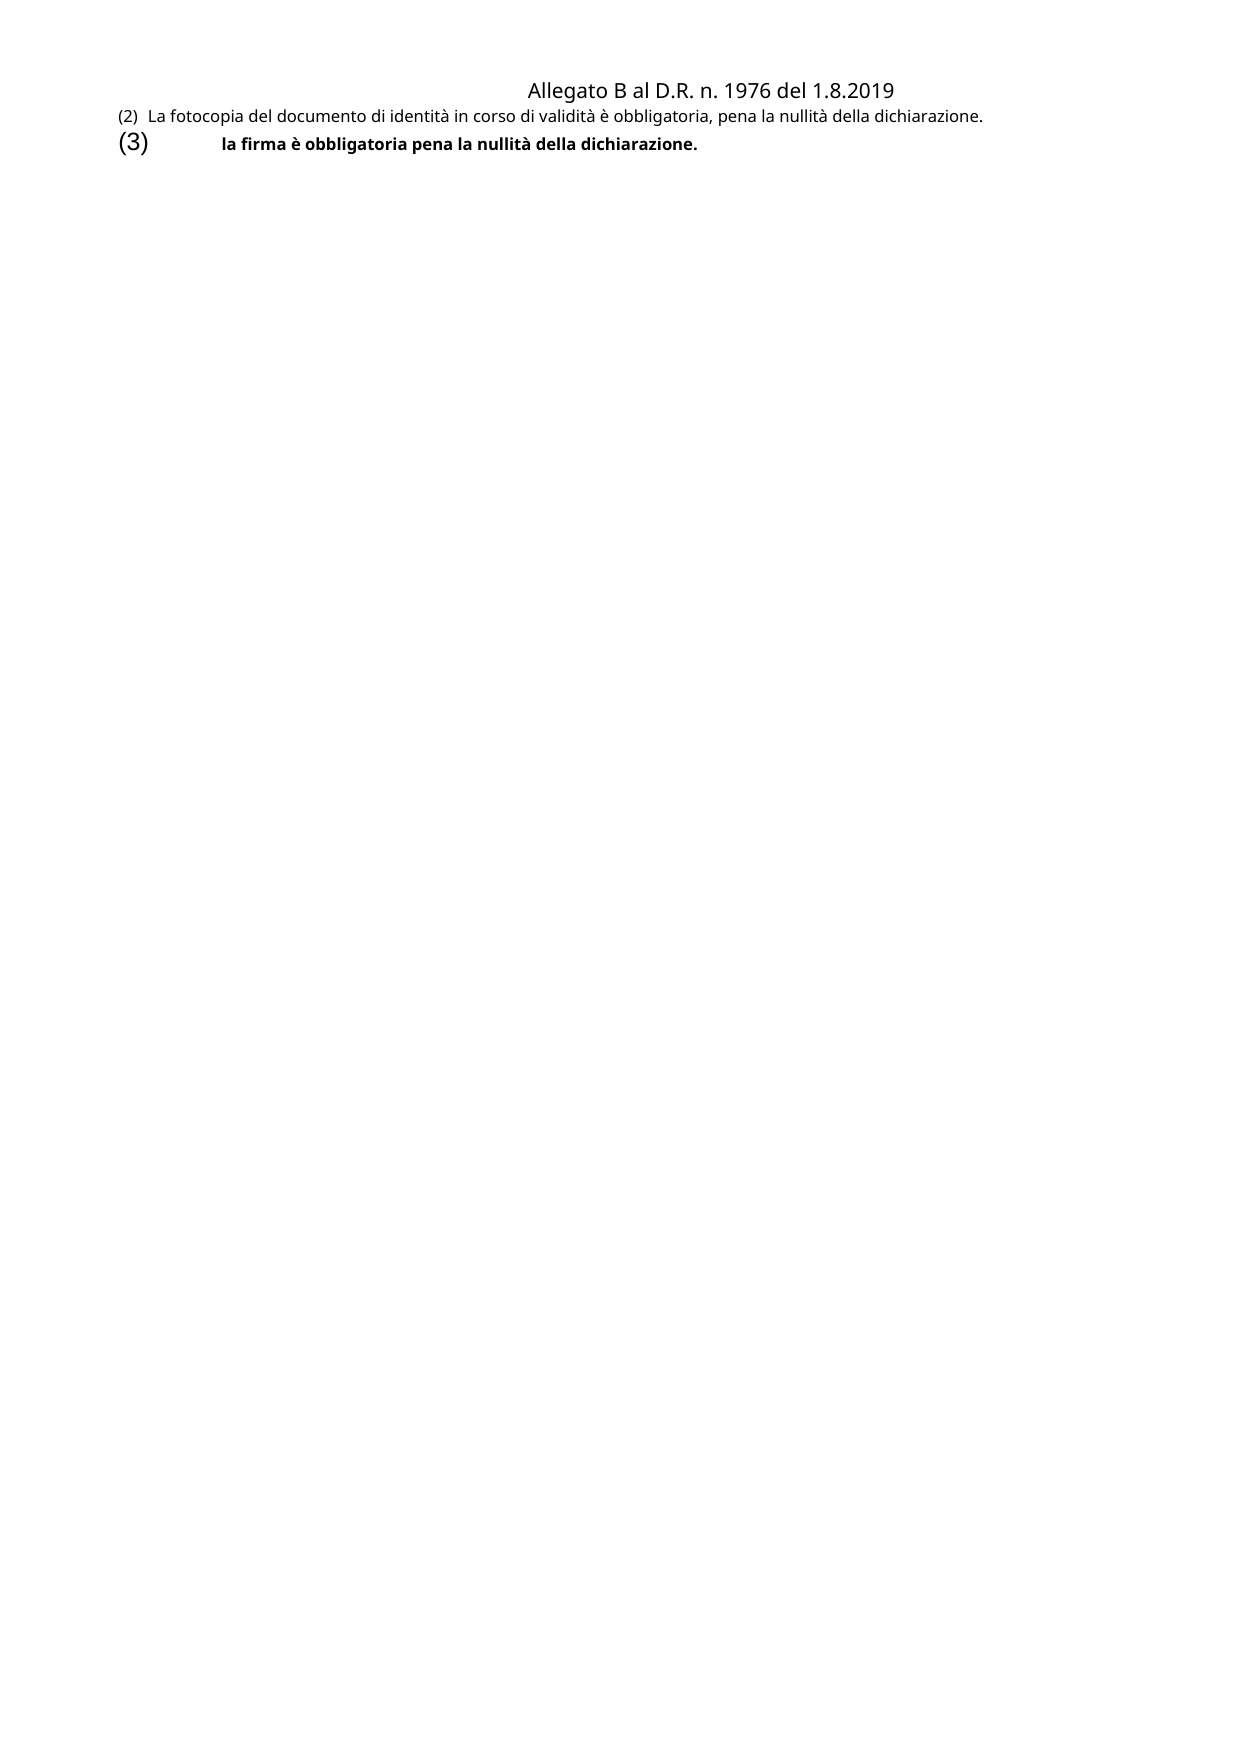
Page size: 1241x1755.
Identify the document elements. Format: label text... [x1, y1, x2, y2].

list la firma è obbligatoria pena la nullità della dichiarazione. [118, 127, 1152, 156]
list La fotocopia del documento di identità in corso di validità è obbligatoria, pena la nullità della dichiarazione. [118, 104, 1152, 127]
